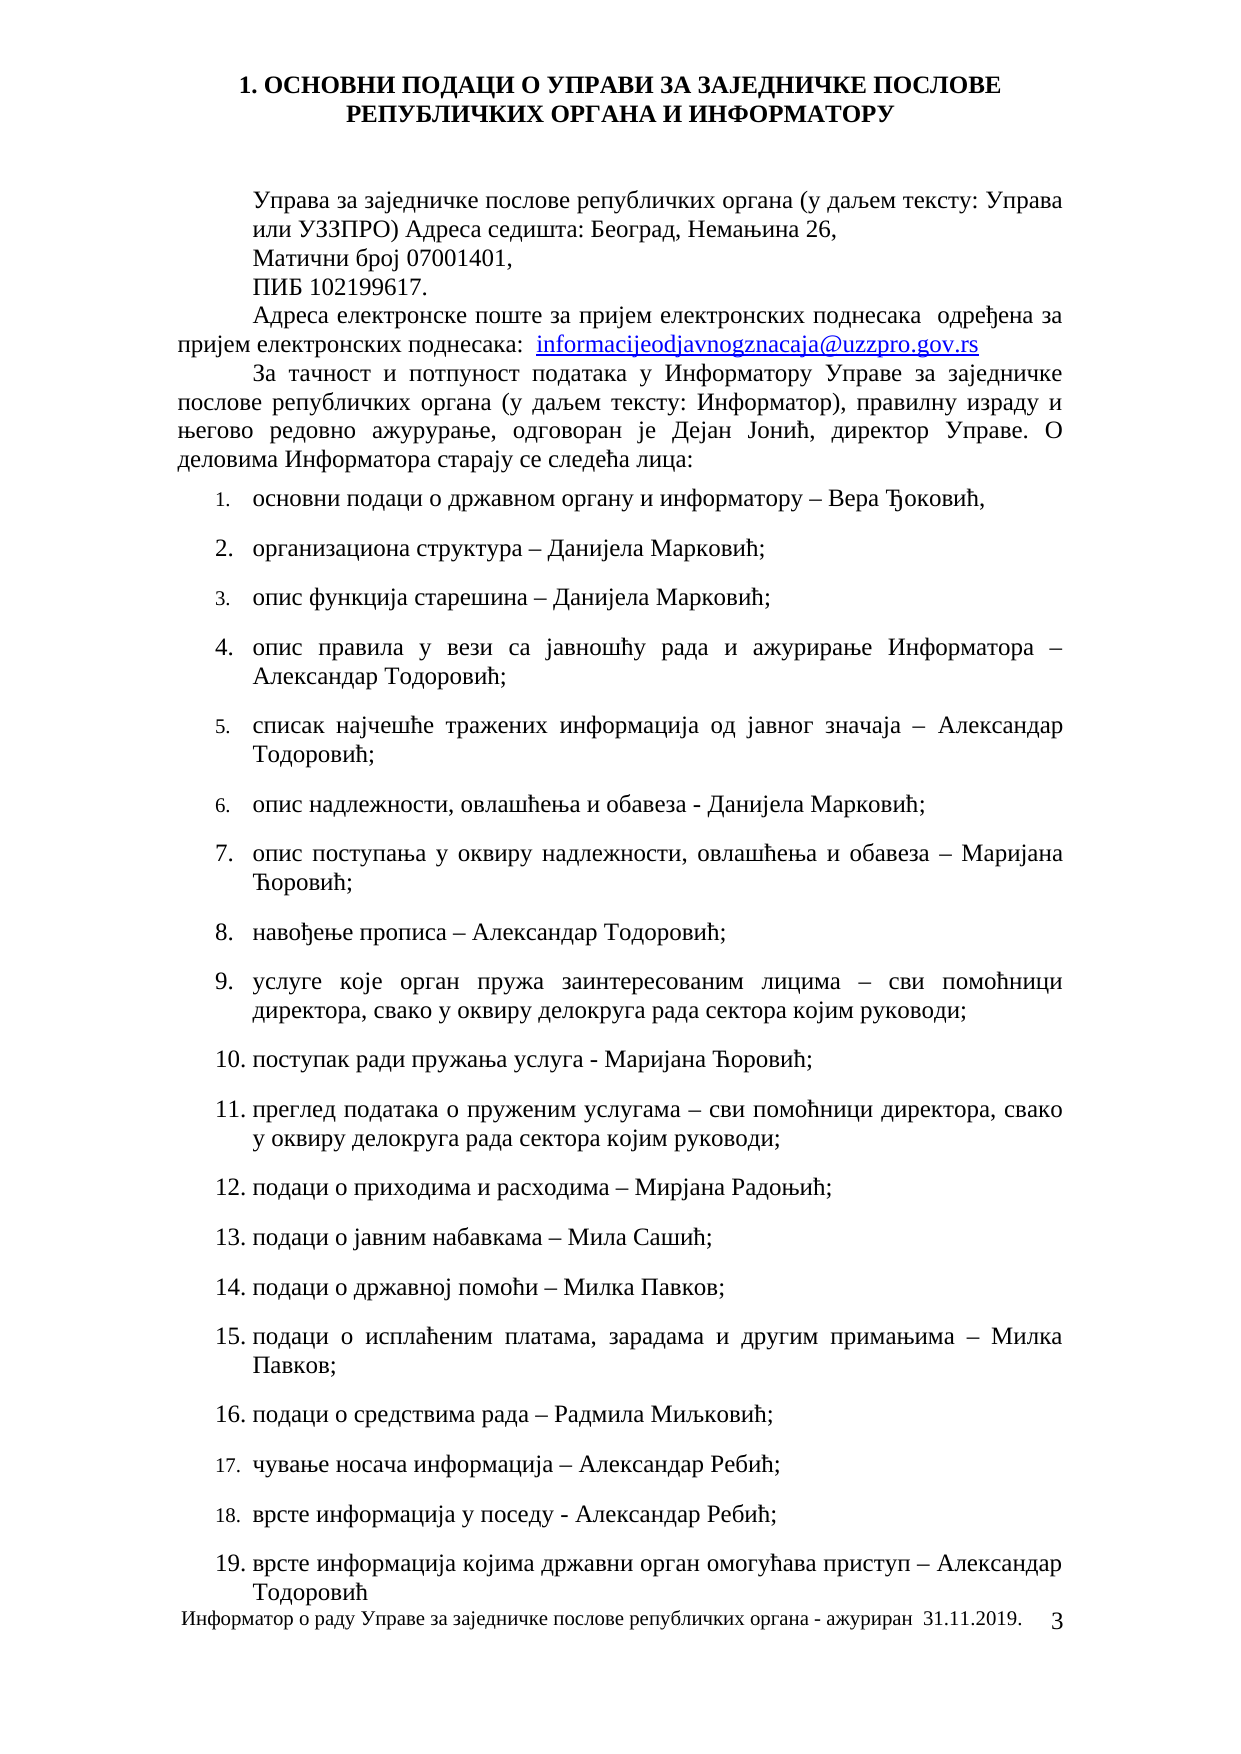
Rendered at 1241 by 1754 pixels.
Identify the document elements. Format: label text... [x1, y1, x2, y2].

text 1. ОСНОВНИ ПОДАЦИ О УПРАВИ ЗА ЗАЈЕДНИЧКЕ ПОСЛОВЕ РЕПУБЛИЧКИХ ОРГАНА И ИНФОРМАТОРУ [177, 70, 1063, 128]
list списак најчешће тражених информација од јавног значаја – Александар Тодоровић; [215, 710, 1063, 768]
list преглед података о пруженим услугама – сви помоћници директора, свако у оквиру делокруга рада сектора којим руководи; [215, 1094, 1063, 1152]
list опис поступања у оквиру надлежности, овлашћења и обавеза – Маријана Ћоровић; [215, 838, 1063, 896]
list врсте информација у поседу - Александар Ребић; [215, 1499, 1063, 1527]
list опис функција старешина – Данијела Марковић; [215, 582, 1063, 611]
text Управа за заједничке послове републичких органа (у даљем тексту: Управа или УЗЗПРО) Адреса седишта: Београд, Немањина 26, [252, 185, 1063, 243]
text ПИБ 102199617. [252, 272, 1063, 300]
list навођење прописа – Александар Тодоровић; [215, 917, 1063, 945]
text Адреса електронске поште за пријем електронских поднесака одређена за пријем електронских поднесака: informacijeodjavnogznacaja@uzzpro.gov.rs [177, 300, 1063, 358]
list поступак ради пружања услуга - Маријана Ћоровић; [215, 1044, 1063, 1073]
list чување носача информација – Александар Ребић; [215, 1449, 1063, 1478]
list опис надлежности, овлашћења и обавеза - Данијела Марковић; [215, 789, 1063, 817]
list подаци о државној помоћи – Милка Павков; [215, 1272, 1063, 1300]
list подаци о исплаћеним платама, зарадама и другим примањима – Милка Павков; [215, 1321, 1063, 1379]
text Матични број 07001401, [252, 243, 1063, 272]
list организациона структура – Данијела Марковић; [215, 533, 1063, 562]
list врсте информација којима државни орган омогућава приступ – Александар Тодоровић [215, 1548, 1063, 1606]
list услуге које орган пружа заинтересованим лицима – сви помоћници директора, свако у оквиру делокруга рада сектора којим руководи; [215, 966, 1063, 1024]
list опис правила у вези са јавношћу рада и ажурирање Информатора – Александар Тодоровић; [215, 632, 1063, 689]
list подаци о приходима и расходима – Мирјана Радоњић; [215, 1172, 1063, 1201]
list основни подаци о државном органу и информатору – Вера Ђоковић, [215, 483, 1063, 512]
text За тачност и потпуност података у Информатору Управе за заједничке послове републичких органа (у даљем тексту: Информатор), правилну израду и његово редовно ажурурање, одговоран је Дејан Јонић, директор Управе. О деловима Информатора старају се следећа лица: [177, 358, 1063, 473]
list подаци о јавним набавкама – Мила Сашић; [215, 1222, 1063, 1251]
list подаци о средствима рада – Радмила Миљковић; [215, 1399, 1063, 1428]
